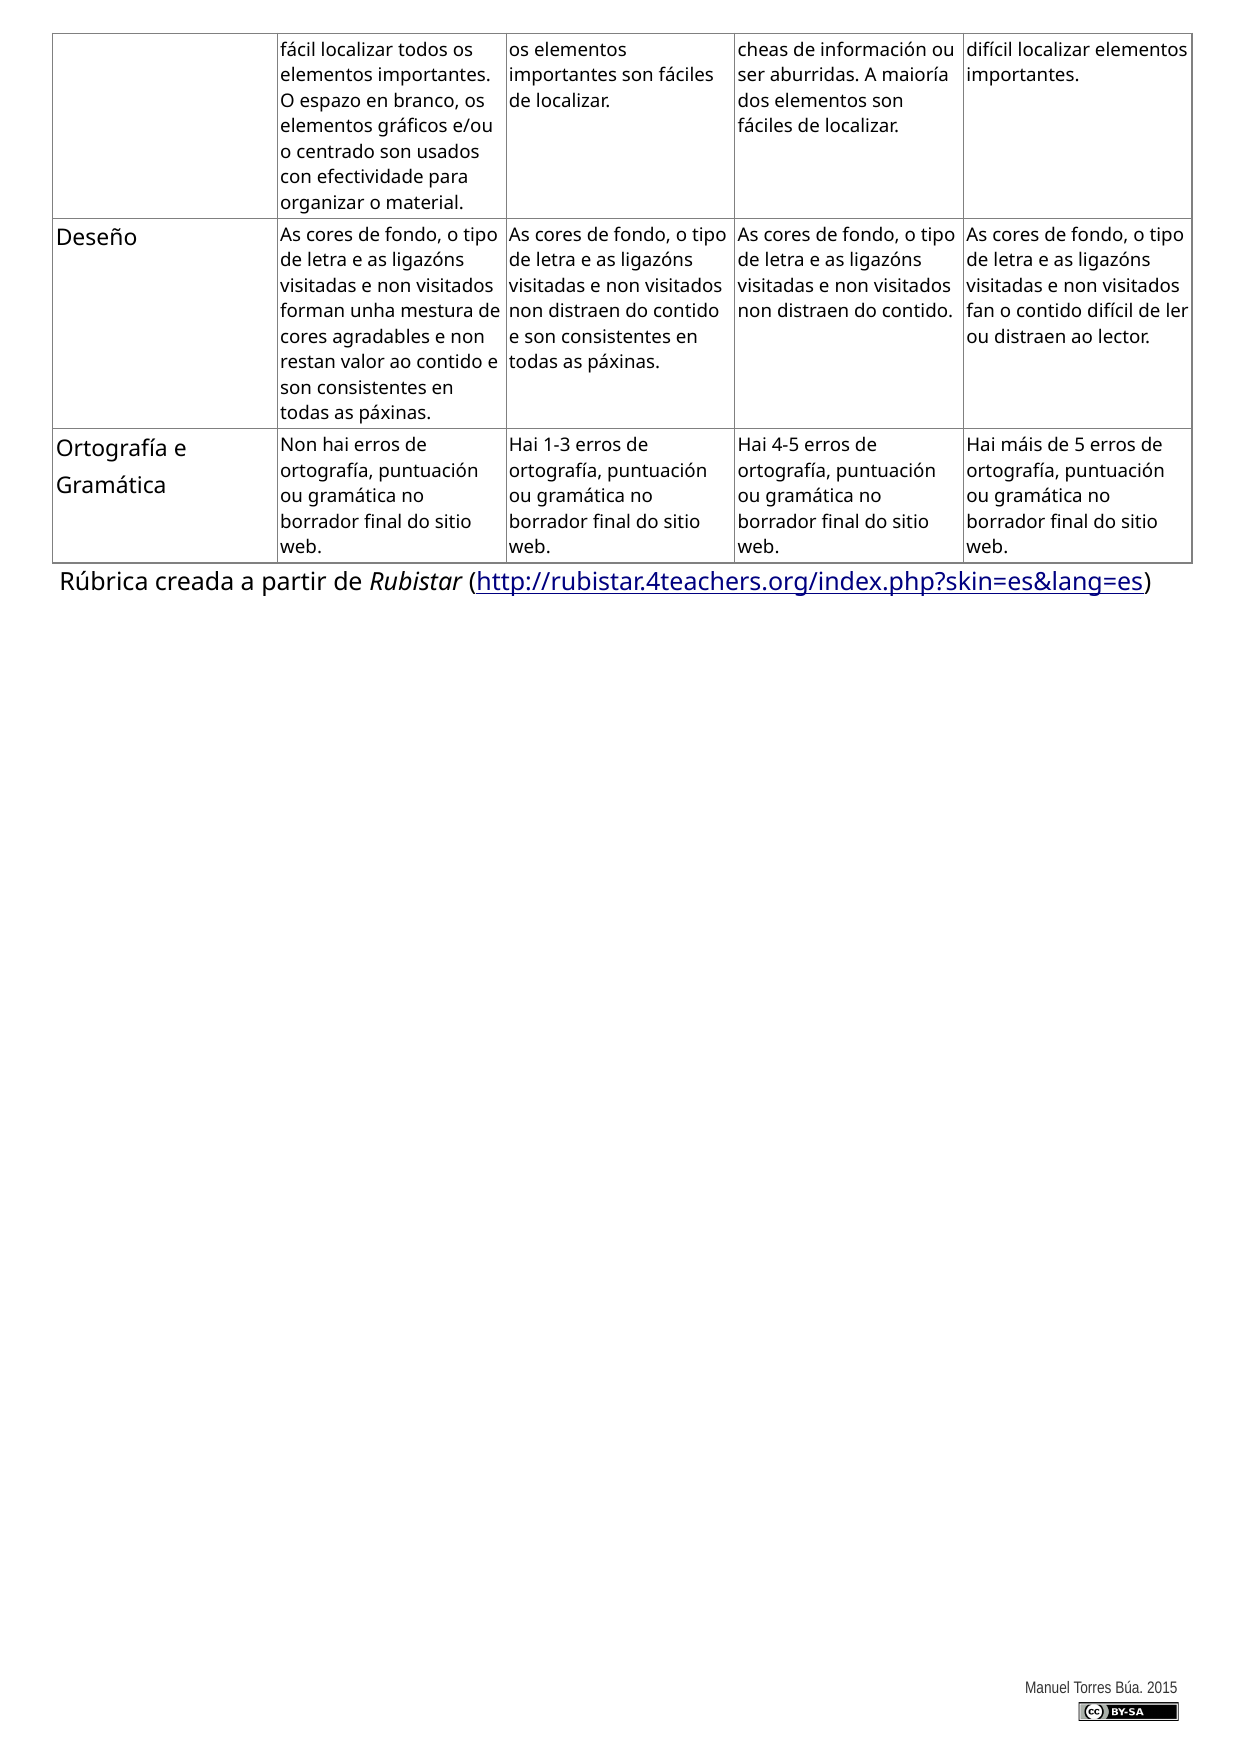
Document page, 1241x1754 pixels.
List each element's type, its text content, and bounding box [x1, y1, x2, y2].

picture [1078, 1702, 1179, 1721]
table_cell [53, 34, 277, 218]
table_cell difícil localizar elementos importantes. [964, 34, 1191, 218]
text Rúbrica creada a partir de Rubistar (http://rubistar.4teachers.org/index.php?skin=es&lang=es) [59, 564, 1181, 598]
table_cell os elementos importantes son fáciles de localizar. [507, 34, 734, 218]
table_cell Non hai erros de ortografía, puntuación ou gramática no borrador final do sitio web. [278, 429, 506, 562]
table_cell Deseño [53, 219, 277, 428]
table_cell Hai 4-5 erros de ortografía, puntuación ou gramática no borrador final do sitio web. [735, 429, 963, 562]
table_cell As cores de fondo, o tipo de letra e as ligazóns visitadas e non visitados non distraen do contido e son consistentes en todas as páxinas. [507, 219, 734, 428]
table_cell As cores de fondo, o tipo de letra e as ligazóns visitadas e non visitados fan o contido difícil de ler ou distraen ao lector. [964, 219, 1191, 428]
table_cell cheas de información ou ser aburridas. A maioría dos elementos son fáciles de localizar. [735, 34, 963, 218]
table_cell Hai máis de 5 erros de ortografía, puntuación ou gramática no borrador final do sitio web. [964, 429, 1191, 562]
table_cell Ortografía e Gramática [53, 429, 277, 562]
table_cell Hai 1-3 erros de ortografía, puntuación ou gramática no borrador final do sitio web. [507, 429, 734, 562]
table_cell As cores de fondo, o tipo de letra e as ligazóns visitadas e non visitados non distraen do contido. [735, 219, 963, 428]
table_cell fácil localizar todos os elementos importantes. O espazo en branco, os elementos gráficos e/ou o centrado son usados con efectividade para organizar o material. [278, 34, 506, 218]
table_cell As cores de fondo, o tipo de letra e as ligazóns visitadas e non visitados forman unha mestura de cores agradables e non restan valor ao contido e son consistentes en todas as páxinas. [278, 219, 506, 428]
